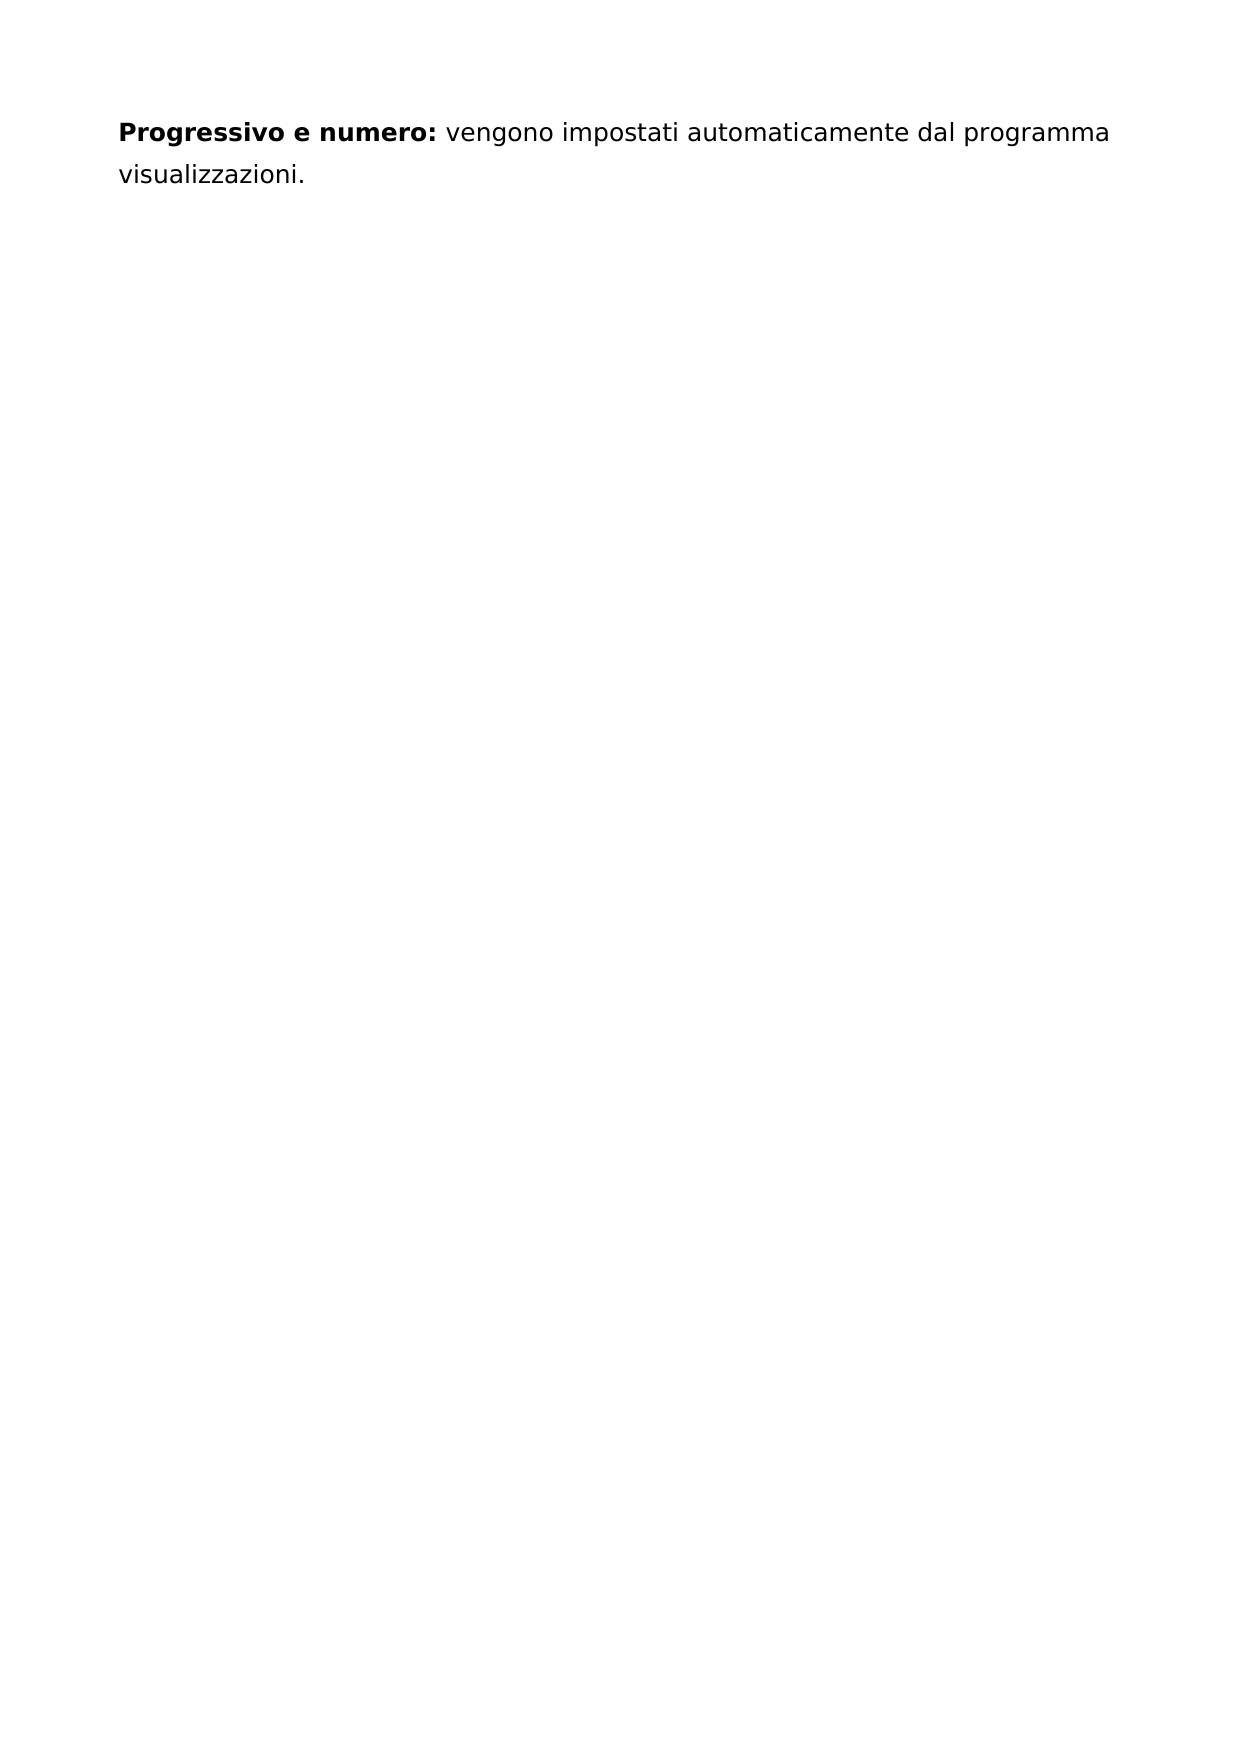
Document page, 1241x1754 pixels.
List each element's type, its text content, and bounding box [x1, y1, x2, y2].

text Progressivo e numero: vengono impostati automaticamente dal programma [118, 118, 1122, 147]
text visualizzazioni. [118, 160, 1122, 189]
